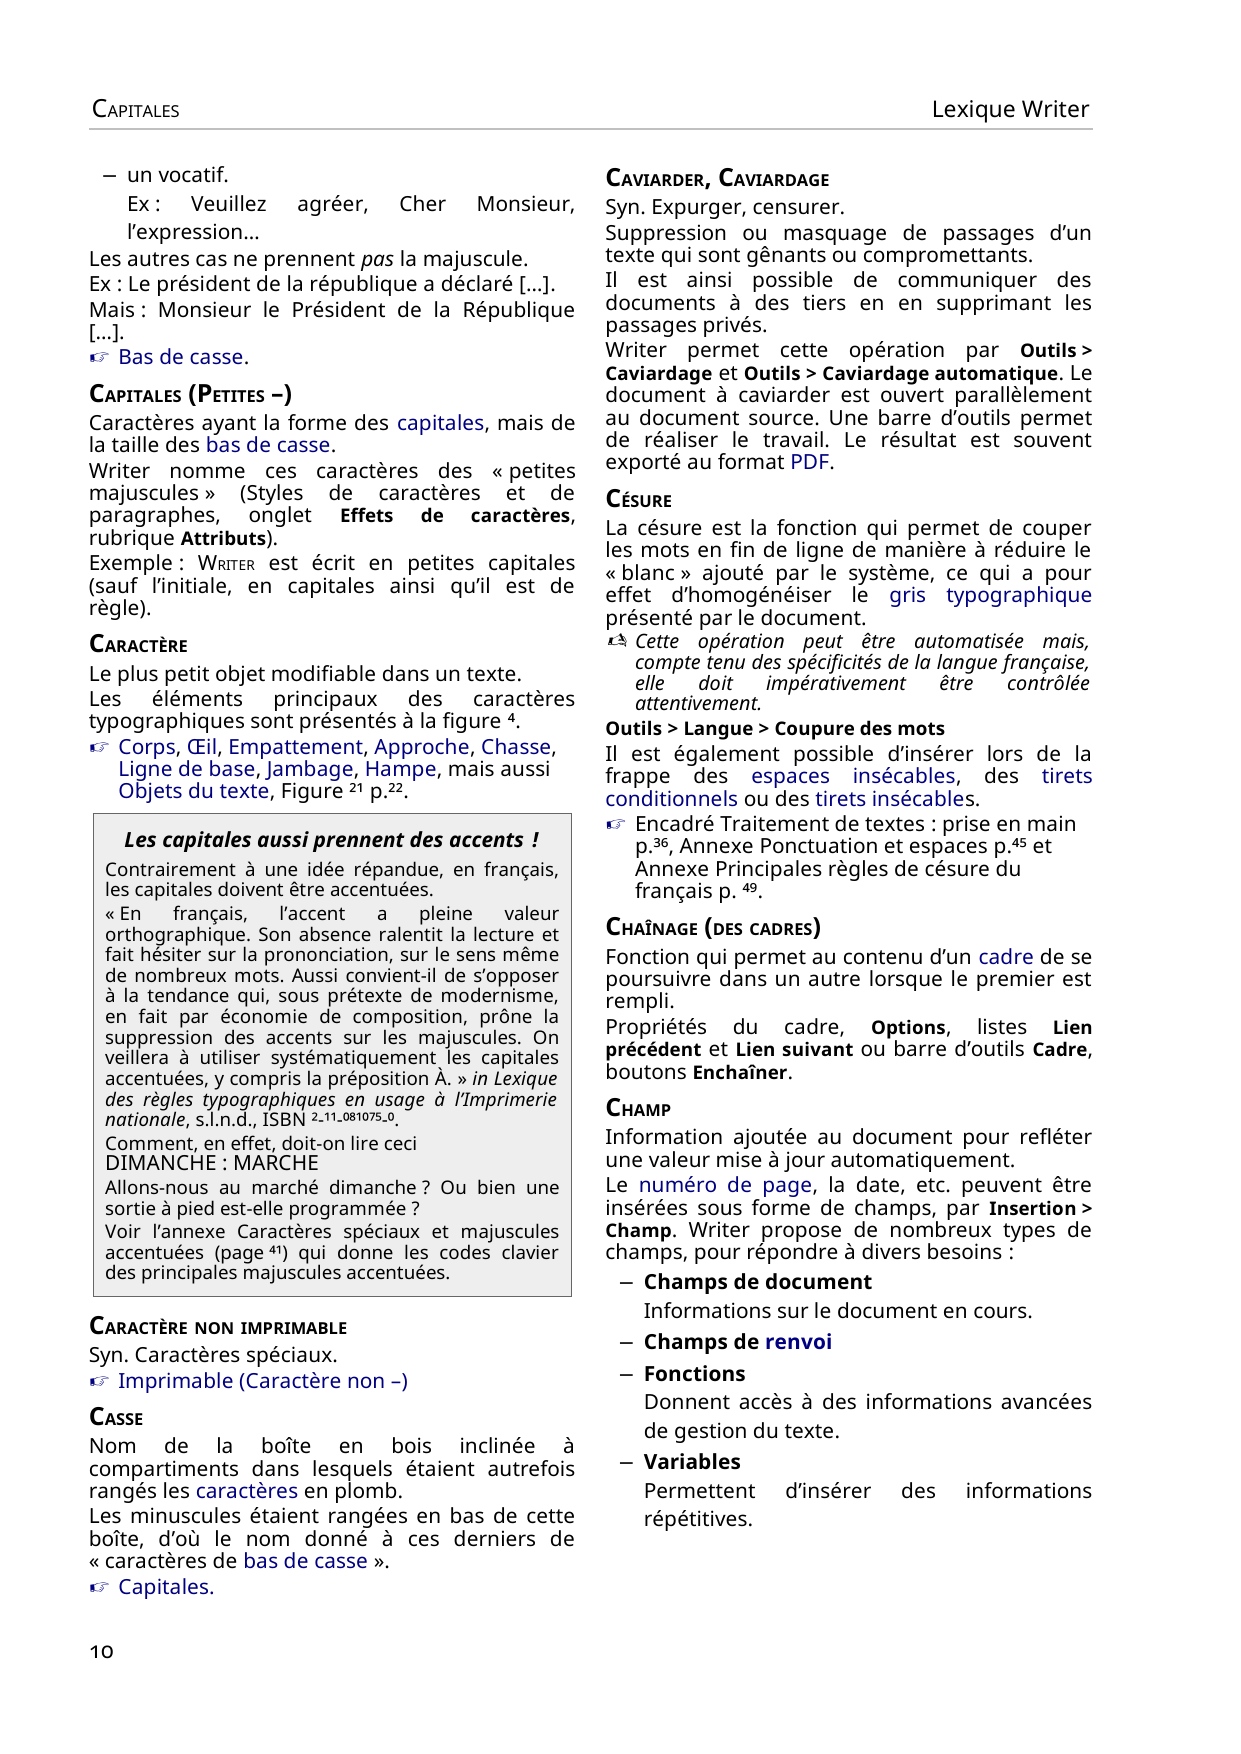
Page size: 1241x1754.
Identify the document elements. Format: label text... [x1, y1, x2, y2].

subtitle Capitales (Petites –) [88, 376, 576, 409]
text Caractères ayant la forme des capitales, mais de la taille des bas de casse. [88, 412, 576, 457]
text Les éléments principaux des caractères typographiques sont présentés à la figure 5. [88, 688, 576, 733]
text Les autres cas ne prennent pas la majuscule. [88, 248, 576, 271]
text Ex : Le président de la république a déclaré […]. [88, 274, 576, 296]
text Syn. Expurger, censurer. [605, 197, 1093, 219]
list Champs de document Informations sur le document en cours. [620, 1267, 1093, 1324]
text La césure est la fonction qui permet de couper les mots en fin de ligne de manière à réduire le « blanc » ajouté par le système, ce qui a pour effet d’homogéné­iser le gris typographique présenté par le document. [605, 518, 1093, 629]
text Le numéro de page, la date, etc. peuvent être insérées sous forme de champs, par Insertion > Champ. Writer propose de nombreux types de champs, pour répondre à divers besoins : [605, 1174, 1093, 1264]
text Outils > Langue > Coupure des mots [605, 718, 1093, 740]
text Les capitales aussi prennent des accents ! [105, 825, 559, 854]
text Il est également possible d’insérer lors de la frappe des espaces insécables, des tirets conditionnels ou des tirets insécables. [605, 743, 1093, 810]
list Cette opération peut être automatisée mais, compte tenu des spécificités de la langue française, elle doit impérativement être contrôlée attentivement. [605, 632, 1093, 715]
text Nom de la boîte en bois inclinée à compartiments dans lesquels étaient autrefois rangés les caractères en plomb. [88, 1436, 576, 1503]
subtitle Champ [605, 1090, 1093, 1124]
text Information ajoutée au document pour refléter une valeur mise à jour automatiquement. [605, 1127, 1093, 1172]
text Fonction qui permet au contenu d’un cadre de se poursuivre dans un autre lorsque le premier est rempli. [605, 946, 1093, 1013]
text Writer nomme ces caractères des « petites majuscules » (Styles de caractères et de paragraphes, onglet Effets de caractères, rubrique Attributs). [88, 460, 576, 550]
text Mais : Monsieur le Président de la République […]. [88, 299, 576, 344]
list Bas de casse. [88, 347, 576, 369]
text Propriétés du cadre, Options, listes Lien précédent et Lien suivant ou barre d’outils Cadre, boutons Enchaîner. [605, 1016, 1093, 1083]
subtitle Caractère [88, 626, 576, 660]
list Champs de renvoi [620, 1327, 1093, 1356]
text « En français, l’accent a pleine valeur orthographique. Son absence ralentit la lecture et fait hésiter sur la prononciation, sur le sens même de nombreux mots. Aussi convient-il de s’opposer à la tendance qui, sous prétexte de modernisme, en fait par économie de composition, prône la suppression des accents sur les majuscules. On veillera à utiliser systématiquement les capitales accentuées, y compris la préposition À. » in Lexique des règles typographiques en usage à l’Imprimerie nationale, s.l.n.d., ISBN 2-11-081075-0. [105, 904, 559, 1131]
subtitle Chaînage (des cadres) [605, 909, 1093, 943]
subtitle Casse [88, 1399, 576, 1433]
text Allons-nous au marché dimanche ? Ou bien une sortie à pied est-elle programmée ? [105, 1178, 559, 1219]
text Comment, en effet, doit-on lire ceci DIMANCHE : MARCHE [105, 1134, 559, 1175]
text Exemple : Writer est écrit en petites capitales (sauf l’initiale, en capitales ainsi qu’il est de règle). [88, 553, 576, 620]
subtitle Caviarder, Caviardage [605, 160, 1093, 194]
text Voir l’annexe Caractères spéciaux et majuscules accentuées (page 37) qui donne les codes clavier des principales majuscules accentuées. [105, 1222, 559, 1284]
subtitle Césure [605, 481, 1093, 515]
list Variables Permettent d’insérer des informations répétitives. [620, 1447, 1093, 1533]
text Writer permet cette opération par Outils > Caviardage et Outils > Caviardage automatique. Le document à caviarder est ouvert parallèlement au document source. Une barre d’outils permet de réaliser le travail. Le résultat est souvent exporté au format PDF. [605, 340, 1093, 474]
text Suppression ou masquage de passages d’un texte qui sont gênants ou compromettants. [605, 222, 1093, 267]
text Les minuscules étaient rangées en bas de cette boîte, d’où le nom donné à ces derniers de « caractères de bas de casse ». [88, 1506, 576, 1573]
text Contrairement à une idée répandue, en français, les capitales doivent être accentuées. [105, 860, 559, 901]
list Imprimable (Caractère non –) [88, 1370, 576, 1393]
list Capitales. [88, 1576, 576, 1598]
list Encadré Traitement de textes : prise en main p.32, Annexe Ponctuation et espaces p.41 et Annexe Principales règles de césure du français p. 45. [605, 813, 1093, 903]
text Le plus petit objet modifiable dans un texte. [88, 663, 576, 686]
list Corps, Œil, Empattement, Approche, Chasse, Ligne de base, Jambage, Hampe, mais aussi Objets du texte, Figure 24 p.22. [88, 736, 576, 803]
text Syn. Caractères spéciaux. [88, 1345, 576, 1367]
list un vocatif. Ex : Veuillez agréer, Cher Monsieur, l’expression… [103, 160, 576, 246]
text Il est ainsi possible de communiquer des documents à des tiers en en supprimant les passages privés. [605, 270, 1093, 337]
subtitle Caractère non imprimable [88, 810, 576, 1342]
list Fonctions Donnent accès à des informations avancées de gestion du texte. [620, 1358, 1093, 1444]
